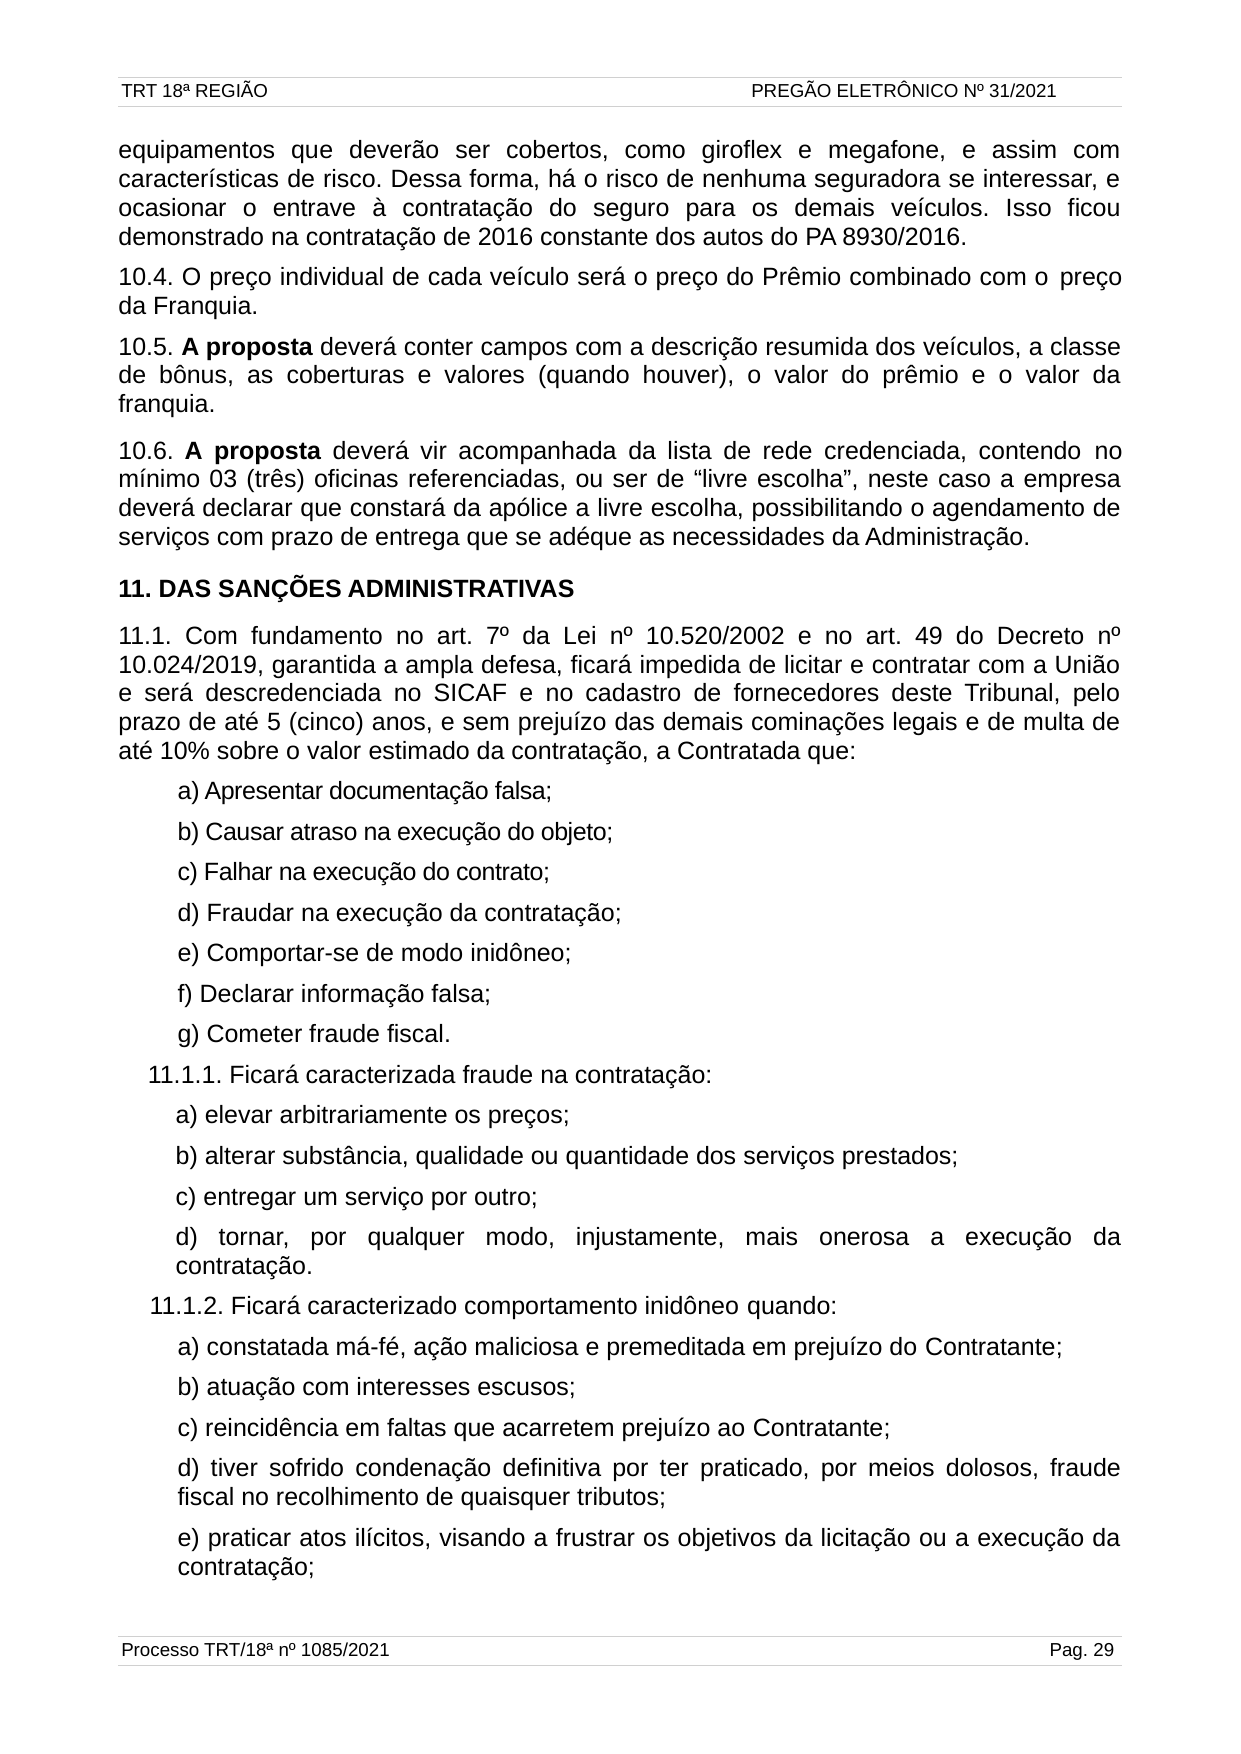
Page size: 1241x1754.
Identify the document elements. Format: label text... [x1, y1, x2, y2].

text 10.4. O preço individual de cada veículo será o preço do Prêmio combinado com o preço da Franquia. [118, 262, 1122, 320]
text e) Comportar-se de modo inidôneo; [177, 938, 1122, 967]
text b) atuação com interesses escusos; [177, 1372, 1122, 1401]
text a) elevar arbitrariamente os preços; [175, 1101, 1122, 1129]
text f) Declarar informação falsa; [177, 979, 1122, 1008]
text c) Falhar na execução do contrato; [177, 857, 1122, 886]
text d) tornar, por qualquer modo, injustamente, mais onerosa a execução da contratação. [175, 1222, 1122, 1279]
text 10.5. A proposta deverá conter campos com a descrição resumida dos veículos, a classe de bônus, as coberturas e valores (quando houver), o valor do prêmio e o valor da franquia. [118, 332, 1122, 418]
text 11. DAS SANÇÕES ADMINISTRATIVAS [118, 574, 1122, 603]
text 11.1.2. Ficará caracterizado comportamento inidôneo quando: [149, 1291, 1122, 1320]
text 10.6. A proposta deverá vir acompanhada da lista de rede credenciada, contendo no mínimo 03 (três) oficinas referenciadas, ou ser de “livre escolha”, neste caso a empresa deverá declarar que constará da apólice a livre escolha, possibilitando o agendamento de serviços com prazo de entrega que se adéque as necessidades da Administração. [118, 436, 1122, 551]
text c) reincidência em faltas que acarretem prejuízo ao Contratante; [177, 1413, 1122, 1442]
text equipamentos que deverão ser cobertos, como giroflex e megafone, e assim com características de risco. Dessa forma, há o risco de nenhuma seguradora se interessar, e ocasionar o entrave à contratação do seguro para os demais veículos. Isso ficou demonstrado na contratação de 2016 constante dos autos do PA 8930/2016. [118, 136, 1122, 251]
text d) tiver sofrido condenação definitiva por ter praticado, por meios dolosos, fraude fiscal no recolhimento de quaisquer tributos; [177, 1453, 1122, 1511]
text a) constatada má-fé, ação maliciosa e premeditada em prejuízo do Contratante; [177, 1332, 1122, 1361]
text b) alterar substância, qualidade ou quantidade dos serviços prestados; [175, 1141, 1122, 1170]
text g) Cometer fraude fiscal. [177, 1019, 1122, 1048]
text 11.1. Com fundamento no art. 7º da Lei nº 10.520/2002 e no art. 49 do Decreto nº 10.024/2019, garantida a ampla defesa, ficará impedida de licitar e contratar com a União e será descredenciada no SICAF e no cadastro de fornecedores deste Tribunal, pelo prazo de até 5 (cinco) anos, e sem prejuízo das demais cominações legais e de multa de até 10% sobre o valor estimado da contratação, a Contratada que: [118, 621, 1122, 764]
text a) Apresentar documentação falsa; [177, 776, 1122, 805]
text d) Fraudar na execução da contratação; [177, 898, 1122, 927]
text e) praticar atos ilícitos, visando a frustrar os objetivos da licitação ou a execução da contratação; [177, 1523, 1122, 1580]
text 11.1.1. Ficará caracterizada fraude na contratação: [148, 1060, 1122, 1089]
text b) Causar atraso na execução do objeto; [177, 817, 1122, 846]
text c) entregar um serviço por outro; [175, 1182, 1122, 1210]
